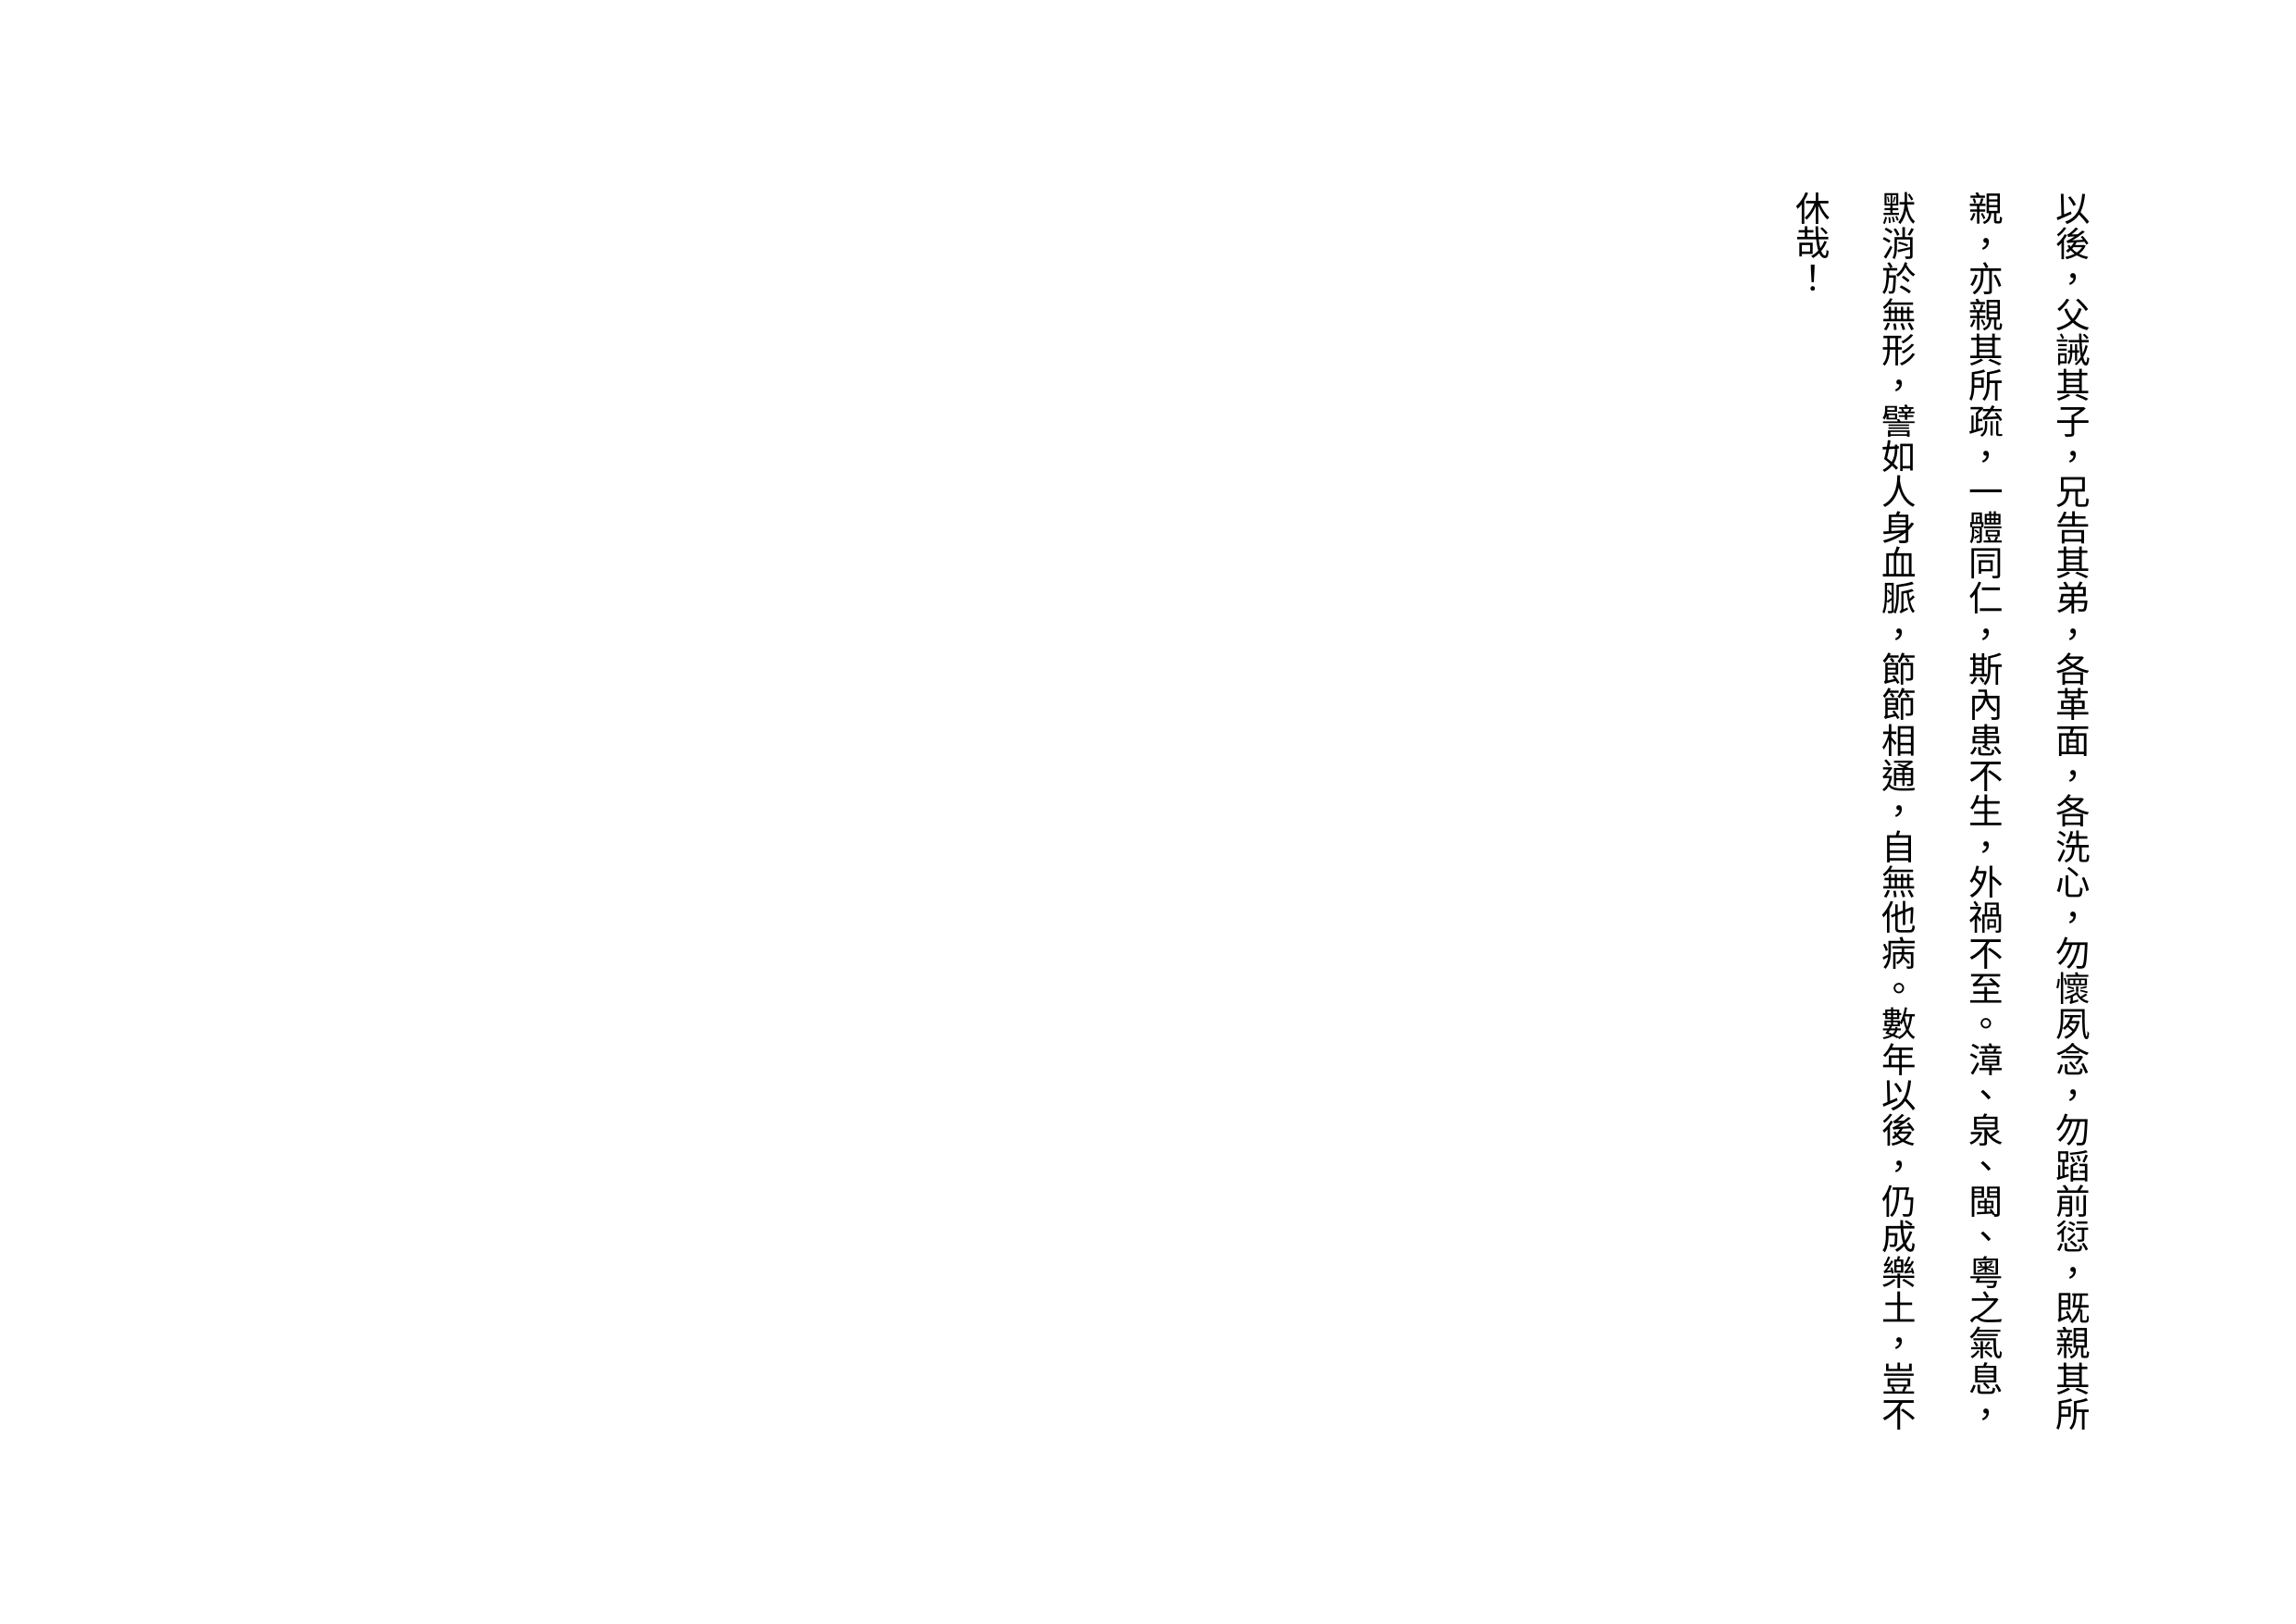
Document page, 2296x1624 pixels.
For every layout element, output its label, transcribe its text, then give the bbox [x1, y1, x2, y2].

text 自來物窮必變，慘極知悔，天地有好生之德，人心無不轉之時。予生長是邦，自念士為四民之首，不能與在事諸公竭誠化導，力挽而更張之，滋愧實甚。願今以後，父誡其子，兄告其弟，各革面，各洗心，勿懷夙念，勿蹈前愆，既親其所親，亦親其所疏，一體同仁，斯內患不生，外禍不至。漳、泉、閩、粵之氣息，默消於無形，譬如人身血脈，節節相通，自無他病。數年以後，仍成樂土，豈不休哉！ [1784, 191, 2103, 1432]
